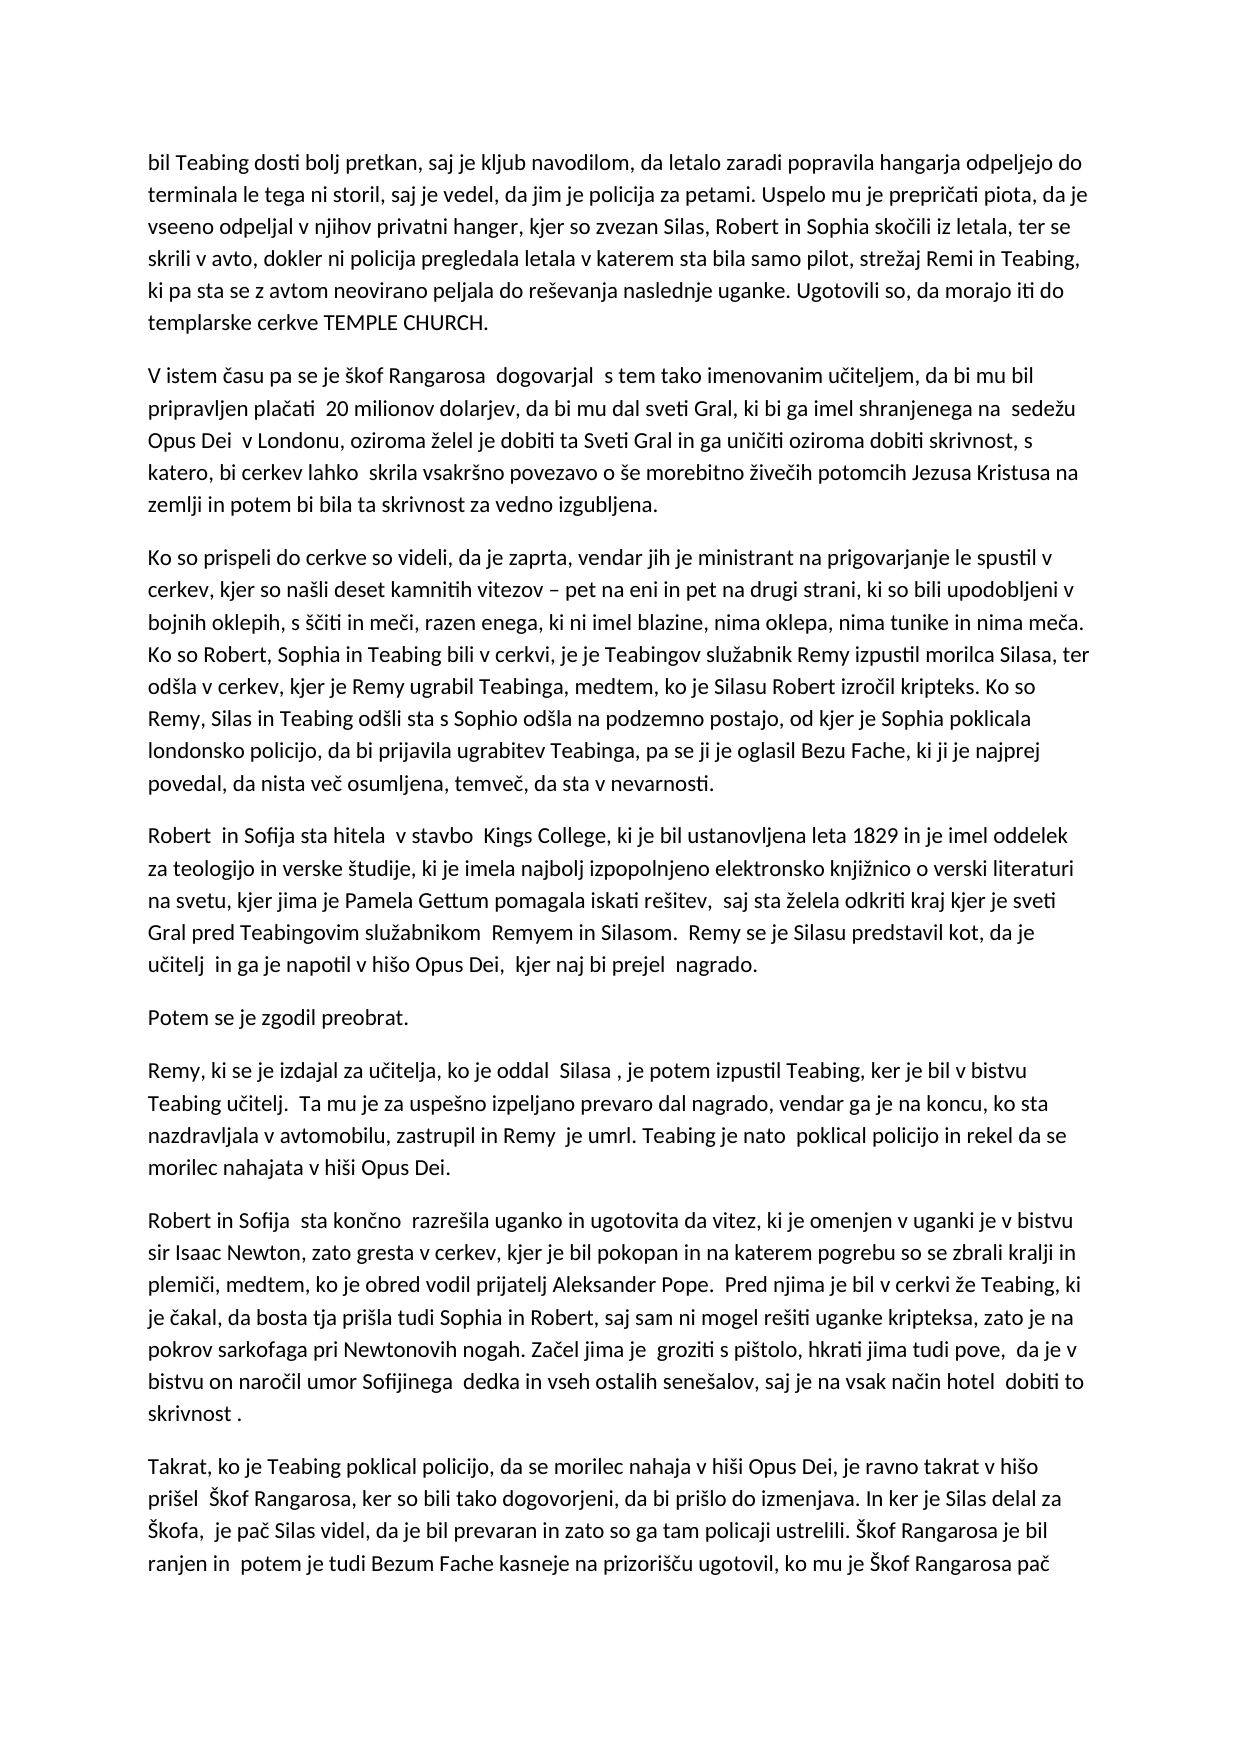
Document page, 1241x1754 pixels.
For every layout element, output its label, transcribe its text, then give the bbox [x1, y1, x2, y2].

text Robert in Sofija sta končno razrešila uganko in ugotovita da vitez, ki je omenjen v uganki je v bistvu sir Isaac Newton, zato gresta v cerkev, kjer je bil pokopan in na katerem pogrebu so se zbrali kralji in plemiči, medtem, ko je obred vodil prijatelj Aleksander Pope. Pred njima je bil v cerkvi že Teabing, ki je čakal, da bosta tja prišla tudi Sophia in Robert, saj sam ni mogel rešiti uganke kripteksa, zato je na pokrov sarkofaga pri Newtonovih nogah. Začel jima je groziti s pištolo, hkrati jima tudi pove, da je v bistvu on naročil umor Sofijinega dedka in vseh ostalih senešalov, saj je na vsak način hotel dobiti to skrivnost . [148, 1206, 1093, 1427]
text bil Teabing dosti bolj pretkan, saj je kljub navodilom, da letalo zaradi popravila hangarja odpeljejo do terminala le tega ni storil, saj je vedel, da jim je policija za petami. Uspelo mu je prepričati piota, da je vseeno odpeljal v njihov privatni hanger, kjer so zvezan Silas, Robert in Sophia skočili iz letala, ter se skrili v avto, dokler ni policija pregledala letala v katerem sta bila samo pilot, strežaj Remi in Teabing, ki pa sta se z avtom neovirano peljala do reševanja naslednje uganke. Ugotovili so, da morajo iti do templarske cerkve TEMPLE CHURCH. [148, 148, 1093, 337]
text Remy, ki se je izdajal za učitelja, ko je oddal Silasa , je potem izpustil Teabing, ker je bil v bistvu Teabing učitelj. Ta mu je za uspešno izpeljano prevaro dal nagrado, vendar ga je na koncu, ko sta nazdravljala v avtomobilu, zastrupil in Remy je umrl. Teabing je nato poklical policijo in rekel da se morilec nahajata v hiši Opus Dei. [148, 1056, 1093, 1181]
text V istem času pa se je škof Rangarosa dogovarjal s tem tako imenovanim učiteljem, da bi mu bil pripravljen plačati 20 milionov dolarjev, da bi mu dal sveti Gral, ki bi ga imel shranjenega na sedežu Opus Dei v Londonu, oziroma želel je dobiti ta Sveti Gral in ga uničiti oziroma dobiti skrivnost, s katero, bi cerkev lahko skrila vsakršno povezavo o še morebitno živečih potomcih Jezusa Kristusa na zemlji in potem bi bila ta skrivnost za vedno izgubljena. [148, 362, 1093, 518]
text Robert in Sofija sta hitela v stavbo Kings College, ki je bil ustanovljena leta 1829 in je imel oddelek za teologijo in verske študije, ki je imela najbolj izpopolnjeno elektronsko knjižnico o verski literaturi na svetu, kjer jima je Pamela Gettum pomagala iskati rešitev, saj sta želela odkriti kraj kjer je sveti Gral pred Teabingovim služabnikom Remyem in Silasom. Remy se je Silasu predstavil kot, da je učitelj in ga je napotil v hišo Opus Dei, kjer naj bi prejel nagrado. [148, 822, 1093, 978]
text Takrat, ko je Teabing poklical policijo, da se morilec nahaja v hiši Opus Dei, je ravno takrat v hišo prišel Škof Rangarosa, ker so bili tako dogovorjeni, da bi prišlo do izmenjava. In ker je Silas delal za Škofa, je pač Silas videl, da je bil prevaran in zato so ga tam policaji ustrelili. Škof Rangarosa je bil ranjen in potem je tudi Bezum Fache kasneje na prizorišču ugotovil, ko mu je Škof Rangarosa pač [148, 1452, 1093, 1577]
text Ko so prispeli do cerkve so videli, da je zaprta, vendar jih je ministrant na prigovarjanje le spustil v cerkev, kjer so našli deset kamnitih vitezov – pet na eni in pet na drugi strani, ki so bili upodobljeni v bojnih oklepih, s ščiti in meči, razen enega, ki ni imel blazine, nima oklepa, nima tunike in nima meča. Ko so Robert, Sophia in Teabing bili v cerkvi, je je Teabingov služabnik Remy izpustil morilca Silasa, ter odšla v cerkev, kjer je Remy ugrabil Teabinga, medtem, ko je Silasu Robert izročil kripteks. Ko so Remy, Silas in Teabing odšli sta s Sophio odšla na podzemno postajo, od kjer je Sophia poklicala londonsko policijo, da bi prijavila ugrabitev Teabinga, pa se ji je oglasil Bezu Fache, ki ji je najprej povedal, da nista več osumljena, temveč, da sta v nevarnosti. [148, 543, 1093, 797]
text Potem se je zgodil preobrat. [148, 1003, 1093, 1031]
